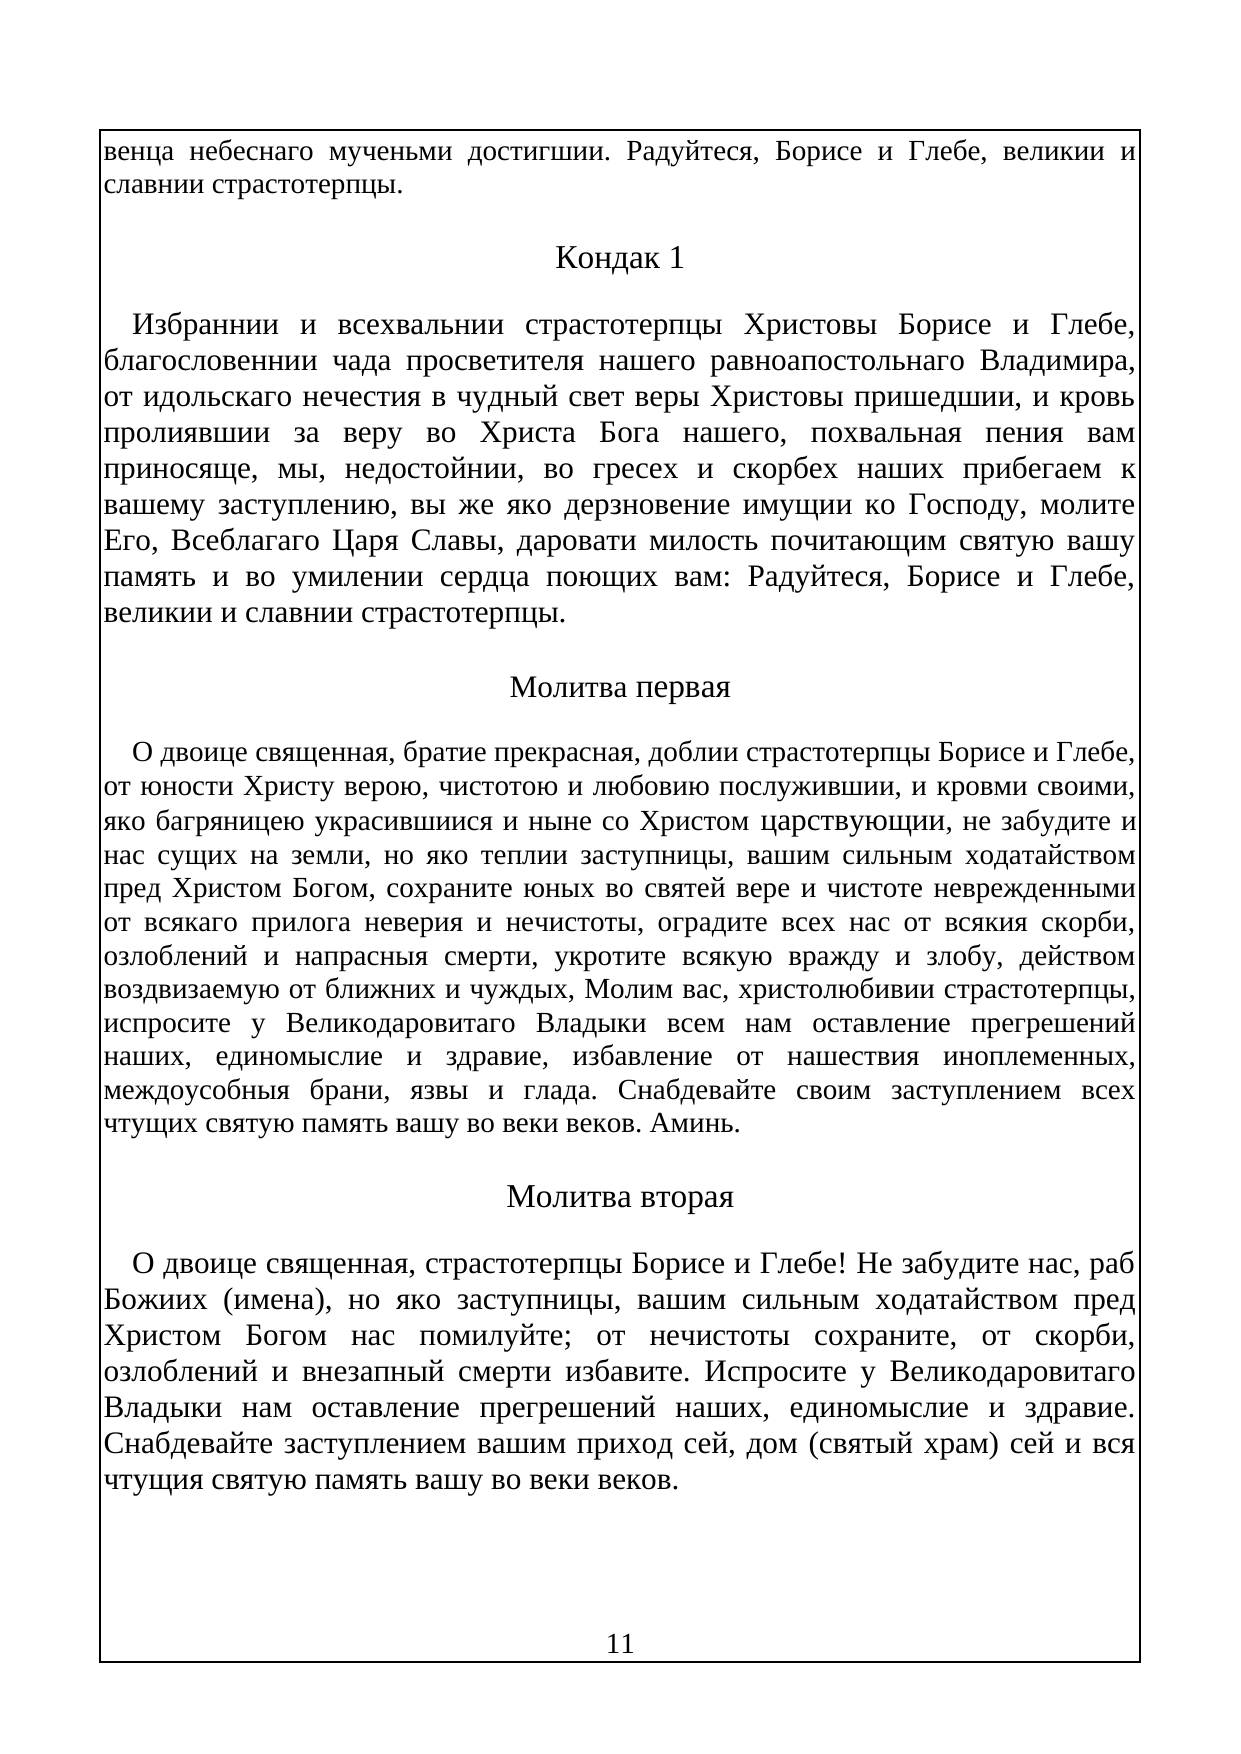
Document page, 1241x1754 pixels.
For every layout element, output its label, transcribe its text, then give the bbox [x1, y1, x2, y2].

subtitle Молитва вторая [103, 1176, 1137, 1215]
text венца небеснаго мученьми достигшии. Радуйтеся, Борисе и Глебе, великии и славнии страстотерпцы. [103, 133, 1137, 200]
text О двоице священная, братие прекрасная, доблии страстотерпцы Борисе и Глебе, от юности Христу верою, чистотою и любовию послужившии, и кровми своими, яко багряницею украсившиися и ныне со Христом царствующии, не забудите и нас сущих на земли, но яко теплии заступницы, вашим сильным ходатайством пред Христом Богом, сохраните юных во святей вере и чистоте неврежденными от всякаго прилога неверия и нечистоты, оградите всех нас от всякия скорби, озлоблений и напрасныя смерти, укротите всякую вражду и злобу, действом воздвизаемую от ближних и чуждых, Молим вас, христолюбивии страстотерпцы, испросите у Великодаровитаго Владыки всем нам оставление прегрешений наших, единомыслие и здравие, избавление от нашествия иноплеменных, междоусобныя брани, язвы и глада. Снабдевайте своим заступлением всех чтущих святую память вашу во веки веков. Аминь. [103, 734, 1137, 1139]
text Избраннии и всехвальнии страстотерпцы Христовы Борисе и Глебе, благословеннии чада просветителя нашего равноапостольнаго Владимира, от идольскаго нечестия в чудный свет веры Христовы пришедшии, и кровь пролиявшии за веру во Христа Бога нашего, похвальная пения вам приносяще, мы, недостойнии, во гресех и скорбех наших прибегаем к вашему заступлению, вы же яко дерзновение имущии ко Господу, молите Его, Всеблагаго Царя Славы, даровати милость почитающим святую вашу память и во умилении сердца поющих вам: Радуйтеся, Борисе и Глебе, великии и славнии страстотерпцы. [103, 305, 1137, 629]
subtitle Кондак 1 [103, 237, 1137, 276]
subtitle Молитва первая [103, 666, 1137, 704]
text О двоице священная, страстотерпцы Борисе и Глебе! Не забудите нас, раб Божиих (имена), но яко заступницы, вашим сильным ходатайством пред Христом Богом нас помилуйте; от нечистоты сохраните, от скорби, озлоблений и внезапный смерти избавите. Испросите у Великодаровитаго Владыки нам оставление прегрешений наших, единомыслие и здравие. Снабдевайте заступлением вашим приход сей, дом (святый храм) сей и вся чтущия святую память вашу во веки веков. [103, 1244, 1137, 1496]
